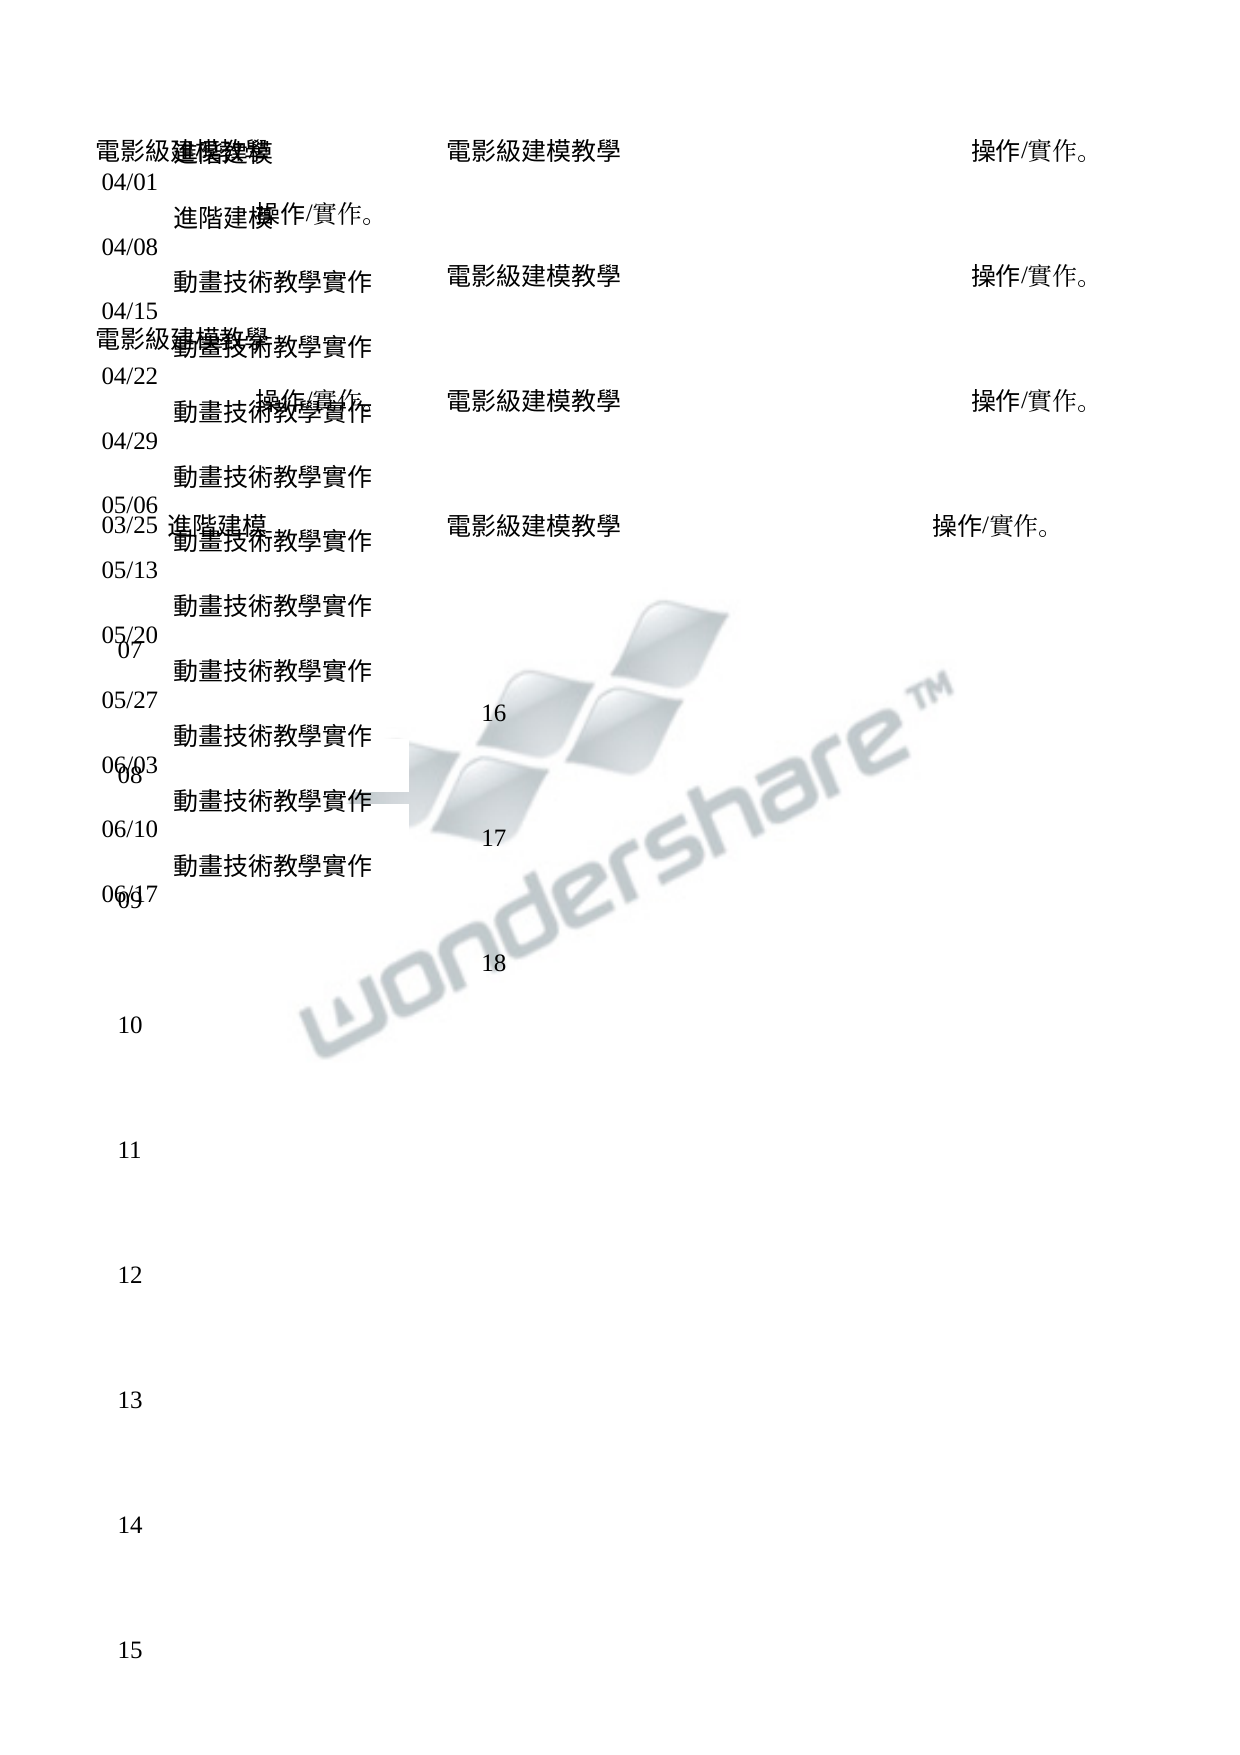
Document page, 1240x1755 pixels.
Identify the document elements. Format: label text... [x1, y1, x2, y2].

text 07 [101, 199, 309, 209]
text 07 [265, 328, 409, 339]
text 07 [101, 393, 259, 403]
text 06/17 動畫技術教學實作 [101, 868, 409, 911]
text 07 [343, 393, 351, 403]
text 07 [101, 846, 409, 857]
text 07 [101, 782, 409, 792]
text 07 [201, 328, 208, 337]
text 07 [148, 522, 179, 533]
text 07 [101, 717, 409, 727]
text 07 [149, 328, 158, 339]
text 04/22 動畫技術教學實作 [101, 350, 409, 393]
text 07 [101, 587, 409, 598]
text 07 [185, 522, 194, 533]
text 07 [296, 393, 310, 403]
text 05/06 動畫技術教學實作 [101, 480, 409, 522]
text 07 [101, 458, 409, 468]
text 07 [259, 522, 409, 533]
text 05/13 動畫技術教學實作 [101, 544, 409, 587]
text 04/29 動畫技術教學實作 [101, 415, 409, 458]
text 05/27 動畫技術教學實作 [101, 674, 409, 717]
text 07 [160, 330, 166, 339]
text 07 [309, 393, 342, 403]
text 07 [110, 522, 154, 533]
text 07 [248, 522, 257, 533]
text 07 [236, 328, 248, 339]
text 07 [208, 522, 223, 533]
text 04/15 動畫技術教學實作 [101, 286, 409, 328]
text 04/08 進階建模 [101, 221, 309, 263]
text 07 [101, 263, 309, 274]
text 07 [101, 522, 110, 533]
text 07 [186, 328, 199, 339]
text 07 [165, 328, 177, 339]
text 07 [101, 911, 409, 922]
text 07 [101, 328, 150, 339]
text 06/10 動畫技術教學實作 [101, 804, 409, 846]
text 07 [233, 522, 246, 533]
text 04/01 進階建模 [101, 156, 309, 199]
text 07 [261, 393, 285, 403]
text 07 [353, 393, 409, 403]
text 07 [286, 393, 291, 403]
text 06/03 動畫技術教學實作 [101, 739, 409, 782]
text 07 [101, 652, 409, 662]
text 05/20 動畫技術教學實作 [101, 609, 409, 652]
text 07 [215, 328, 226, 339]
